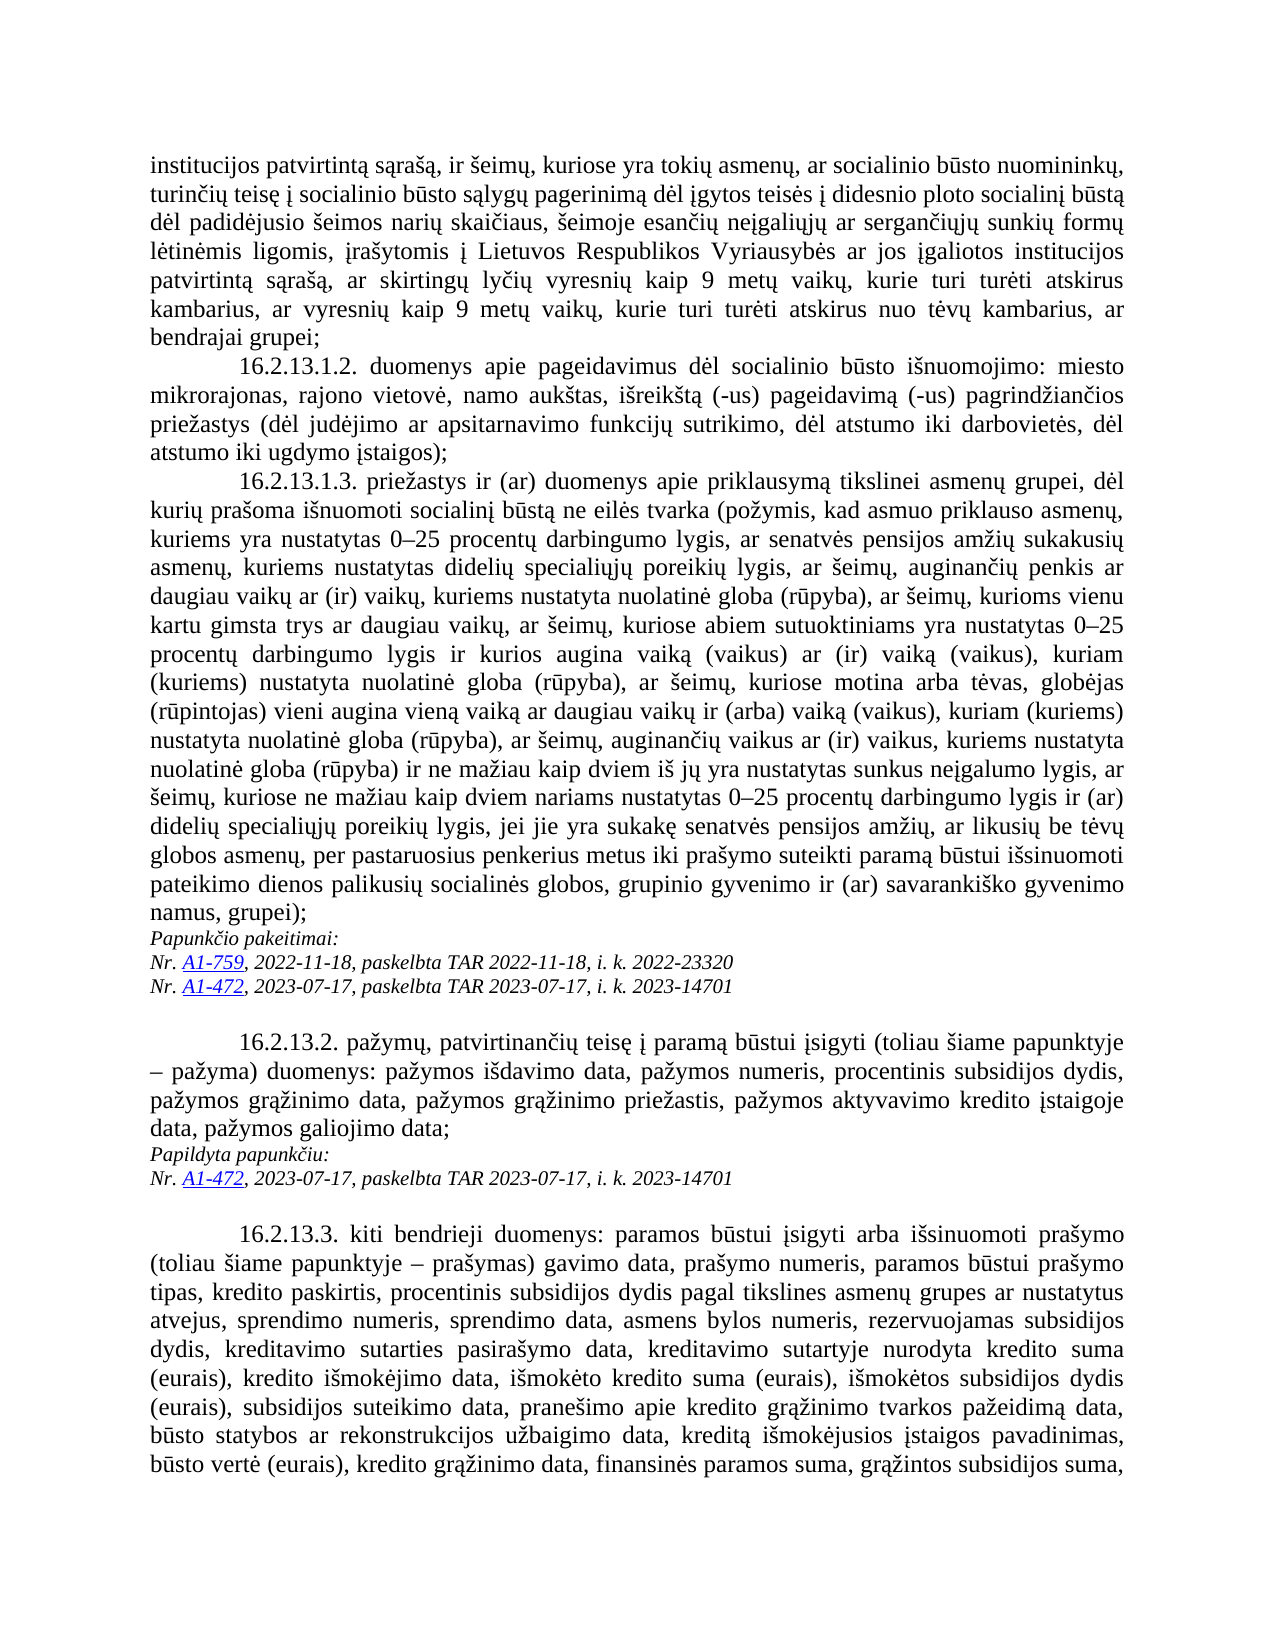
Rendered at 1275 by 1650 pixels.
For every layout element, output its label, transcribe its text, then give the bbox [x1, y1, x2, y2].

text 16.2.13.1.3. priežastys ir (ar) duomenys apie priklausymą tikslinei asmenų grupei, dėl kurių prašoma išnuomoti socialinį būstą ne eilės tvarka (požymis, kad asmuo priklauso asmenų, kuriems yra nustatytas 0–25 procentų darbingumo lygis, ar senatvės pensijos amžių sukakusių asmenų, kuriems nustatytas didelių specialiųjų poreikių lygis, ar šeimų, auginančių penkis ar daugiau vaikų ar (ir) vaikų, kuriems nustatyta nuolatinė globa (rūpyba), ar šeimų, kurioms vienu kartu gimsta trys ar daugiau vaikų, ar šeimų, kuriose abiem sutuoktiniams yra nustatytas 0–25 procentų darbingumo lygis ir kurios augina vaiką (vaikus) ar (ir) vaiką (vaikus), kuriam (kuriems) nustatyta nuolatinė globa (rūpyba), ar šeimų, kuriose motina arba tėvas, globėjas (rūpintojas) vieni augina vieną vaiką ar daugiau vaikų ir (arba) vaiką (vaikus), kuriam (kuriems) nustatyta nuolatinė globa (rūpyba), ar šeimų, auginančių vaikus ar (ir) vaikus, kuriems nustatyta nuolatinė globa (rūpyba) ir ne mažiau kaip dviem iš jų yra nustatytas sunkus neįgalumo lygis, ar šeimų, kuriose ne mažiau kaip dviem nariams nustatytas 0–25 procentų darbingumo lygis ir (ar) didelių specialiųjų poreikių lygis, jei jie yra sukakę senatvės pensijos amžių, ar likusių be tėvų globos asmenų, per pastaruosius penkerius metus iki prašymo suteikti paramą būstui išsinuomoti pateikimo dienos palikusių socialinės globos, grupinio gyvenimo ir (ar) savarankiško gyvenimo namus, grupei); [150, 466, 1125, 926]
text institucijos patvirtintą sąrašą, ir šeimų, kuriose yra tokių asmenų, ar socialinio būsto nuomininkų, turinčių teisę į socialinio būsto sąlygų pagerinimą dėl įgytos teisės į didesnio ploto socialinį būstą dėl padidėjusio šeimos narių skaičiaus, šeimoje esančių neįgaliųjų ar sergančiųjų sunkių formų lėtinėmis ligomis, įrašytomis į Lietuvos Respublikos Vyriausybės ar jos įgaliotos institucijos patvirtintą sąrašą, ar skirtingų lyčių vyresnių kaip 9 metų vaikų, kurie turi turėti atskirus kambarius, ar vyresnių kaip 9 metų vaikų, kurie turi turėti atskirus nuo tėvų kambarius, ar bendrajai grupei; [150, 150, 1125, 351]
text Papildyta papunkčiu: [150, 1142, 1125, 1166]
text Nr. A1-472, 2023-07-17, paskelbta TAR 2023-07-17, i. k. 2023-14701 [150, 1166, 1125, 1190]
text 16.2.13.1.2. duomenys apie pageidavimus dėl socialinio būsto išnuomojimo: miesto mikrorajonas, rajono vietovė, namo aukštas, išreikštą (-us) pageidavimą (-us) pagrindžiančios priežastys (dėl judėjimo ar apsitarnavimo funkcijų sutrikimo, dėl atstumo iki darbovietės, dėl atstumo iki ugdymo įstaigos); [150, 351, 1125, 466]
text Nr. A1-472, 2023-07-17, paskelbta TAR 2023-07-17, i. k. 2023-14701 [150, 974, 1125, 998]
text 16.2.13.3. kiti bendrieji duomenys: paramos būstui įsigyti arba išsinuomoti prašymo (toliau šiame papunktyje – prašymas) gavimo data, prašymo numeris, paramos būstui prašymo tipas, kredito paskirtis, procentinis subsidijos dydis pagal tikslines asmenų grupes ar nustatytus atvejus, sprendimo numeris, sprendimo data, asmens bylos numeris, rezervuojamas subsidijos dydis, kreditavimo sutarties pasirašymo data, kreditavimo sutartyje nurodyta kredito suma (eurais), kredito išmokėjimo data, išmokėto kredito suma (eurais), išmokėtos subsidijos dydis (eurais), subsidijos suteikimo data, pranešimo apie kredito grąžinimo tvarkos pažeidimą data, būsto statybos ar rekonstrukcijos užbaigimo data, kreditą išmokėjusios įstaigos pavadinimas, būsto vertė (eurais), kredito grąžinimo data, finansinės paramos suma, grąžintos subsidijos suma, [150, 1219, 1125, 1478]
text 16.2.13.2. pažymų, patvirtinančių teisę į paramą būstui įsigyti (toliau šiame papunktyje – pažyma) duomenys: pažymos išdavimo data, pažymos numeris, procentinis subsidijos dydis, pažymos grąžinimo data, pažymos grąžinimo priežastis, pažymos aktyvavimo kredito įstaigoje data, pažymos galiojimo data; [150, 1027, 1125, 1142]
text Nr. A1-759, 2022-11-18, paskelbta TAR 2022-11-18, i. k. 2022-23320 [150, 950, 1125, 974]
text Papunkčio pakeitimai: [150, 926, 1125, 950]
